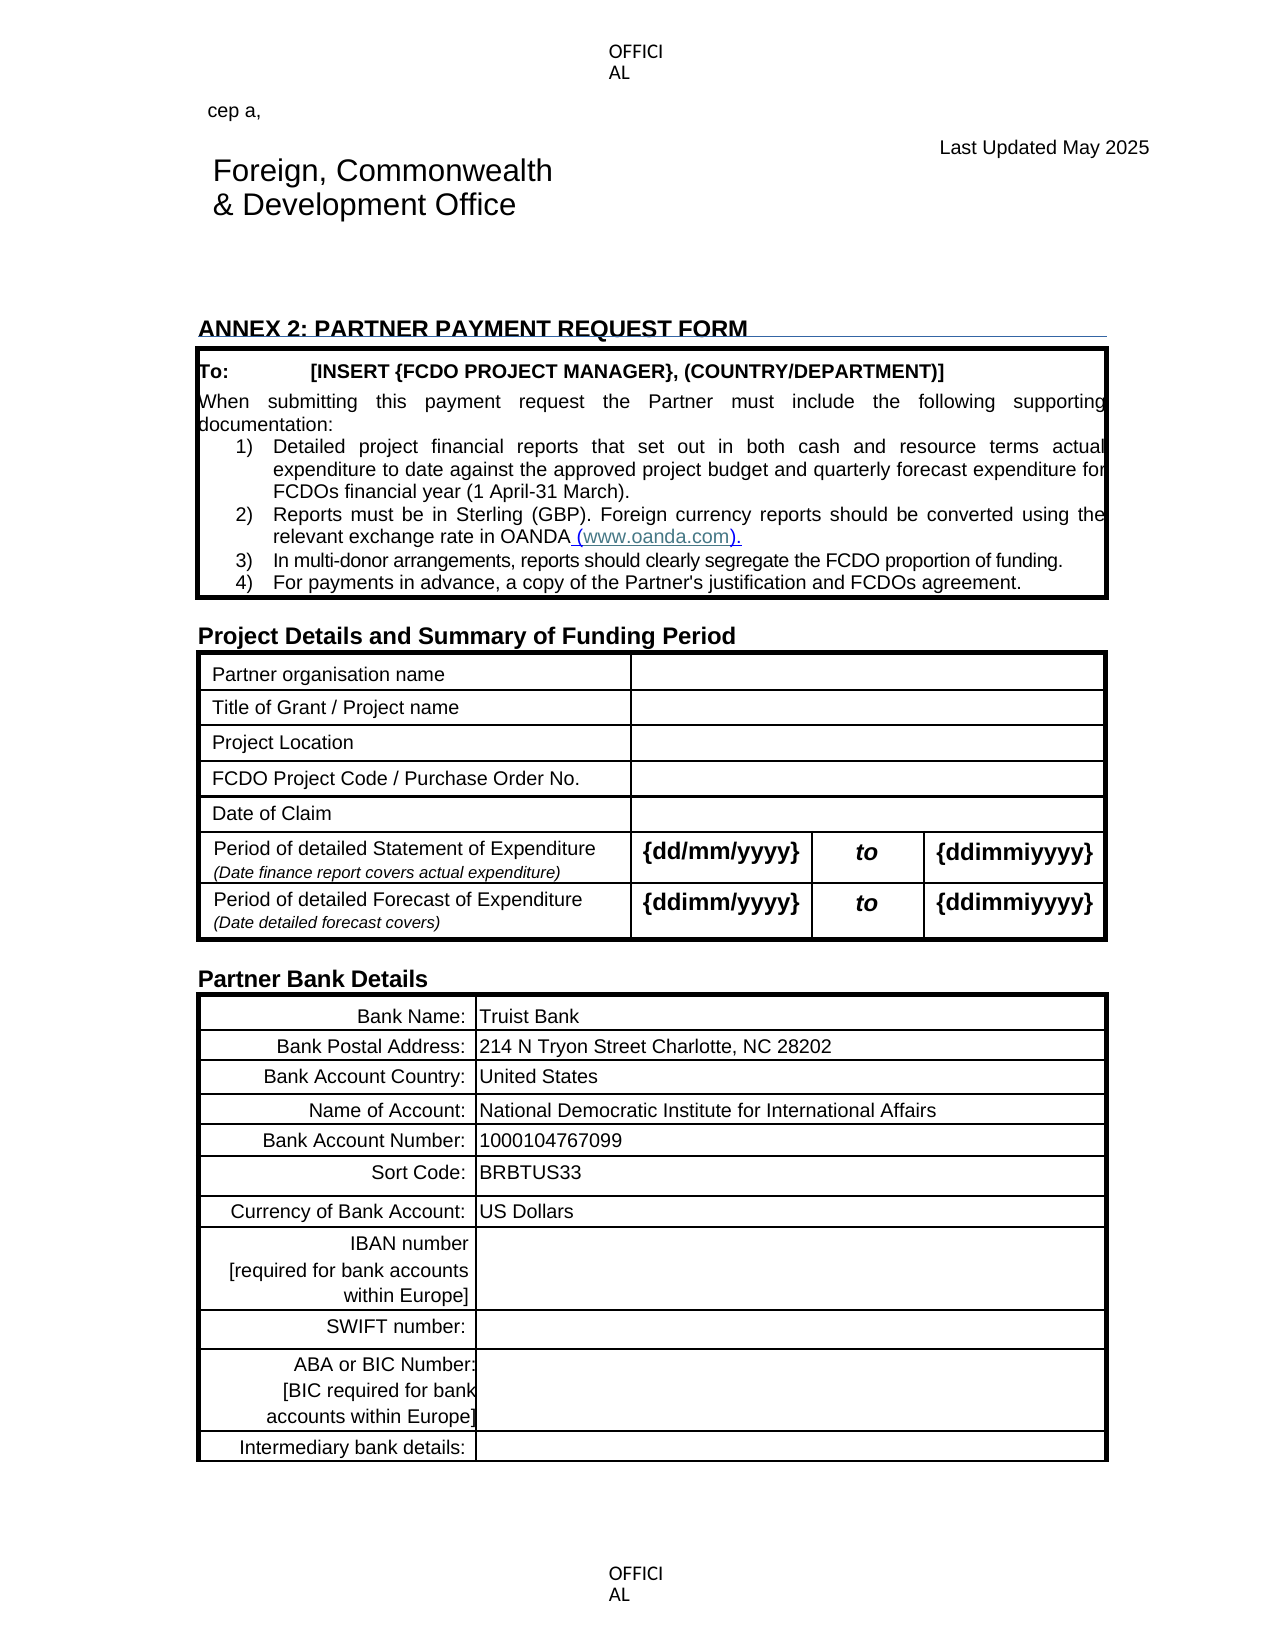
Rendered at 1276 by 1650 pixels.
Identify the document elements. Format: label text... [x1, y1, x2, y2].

table_cell Sort Code: [201, 1157, 475, 1195]
table_cell [632, 762, 1103, 795]
table_header cep a, Foreign, Commonwealth & Development Office [175, 100, 763, 226]
text ANNEX 2: PARTNER PAYMENT REQUEST FORM [198, 316, 1173, 343]
table_cell Currency of Bank Account: [201, 1197, 475, 1226]
table_cell Bank Postal Address: [201, 1031, 475, 1059]
table_cell FCDO Project Code / Purchase Order No. [201, 762, 630, 795]
table_cell 214 N Tryon Street Charlotte, NC 28202 [477, 1031, 1104, 1059]
text Project Details and Summary of Funding Period [198, 623, 1173, 649]
table_cell {ddimmiyyyy} [925, 833, 1103, 882]
table_cell {ddimmiyyyy} [925, 884, 1103, 937]
table_cell Bank Account Number: [201, 1125, 475, 1155]
table_cell [477, 1432, 1104, 1460]
table_cell Bank Account Country: [201, 1061, 475, 1092]
table_cell Period of detailed Statement of Expenditure (Date finance report covers actual expenditure) [201, 833, 630, 882]
table_header Partner organisation name [201, 655, 630, 689]
table_cell Date of Claim [201, 798, 630, 831]
table_cell {ddimm/yyyy} [632, 884, 811, 937]
table_cell IBAN number [required for bank accounts within Europe] [201, 1228, 475, 1308]
table_cell [477, 1311, 1104, 1348]
text Partner Bank Details [198, 967, 1173, 992]
table_cell to [813, 833, 923, 882]
table_cell United States [477, 1061, 1104, 1092]
table_cell ABA or BIC Number: [BIC required for bank accounts within Europe] [201, 1350, 475, 1430]
table_cell US Dollars [477, 1197, 1104, 1226]
table_header Last Updated May 2025 [763, 100, 1173, 226]
table_header Bank Name: [201, 997, 475, 1029]
table_cell BRBTUS33 [477, 1157, 1104, 1195]
table_cell Name of Account: [201, 1095, 475, 1123]
table_header Truist Bank [477, 997, 1104, 1029]
table_cell SWIFT number: [201, 1311, 475, 1348]
table_cell [632, 798, 1103, 831]
table_cell 1000104767099 [477, 1125, 1104, 1155]
table_cell [632, 691, 1103, 724]
table_header To: [INSERT {FCDO PROJECT MANAGER}, (COUNTRY/DEPARTMENT)] When submitting this payment request the Partner must include the following supporting documentation: Detailed project financial reports that set out in both cash and resource terms actual expenditure to date against the approved project budget and quarterly forecast expenditure for FCDOs financial year (1 April-31 March). Reports must be in Sterling (GBP). Foreign currency reports should be converted using the relevant exchange rate in OANDA (www.oanda.com). In multi-donor arrangements, reports should clearly segregate the FCDO proportion of funding. For payments in advance, a copy of the Partner's justification and FCDOs agreement. [200, 351, 1104, 595]
table_cell [477, 1350, 1104, 1430]
table_cell [632, 726, 1103, 760]
table_cell National Democratic Institute for International Affairs [477, 1095, 1104, 1123]
table_cell to [813, 884, 923, 937]
table_cell [477, 1228, 1104, 1308]
table_cell Intermediary bank details: [201, 1432, 475, 1460]
table_cell Period of detailed Forecast of Expenditure (Date detailed forecast covers) [201, 884, 630, 937]
table_cell Project Location [201, 726, 630, 760]
table_cell {dd/mm/yyyy} [632, 833, 811, 882]
table_cell Title of Grant / Project name [201, 691, 630, 724]
table_header [632, 655, 1103, 689]
